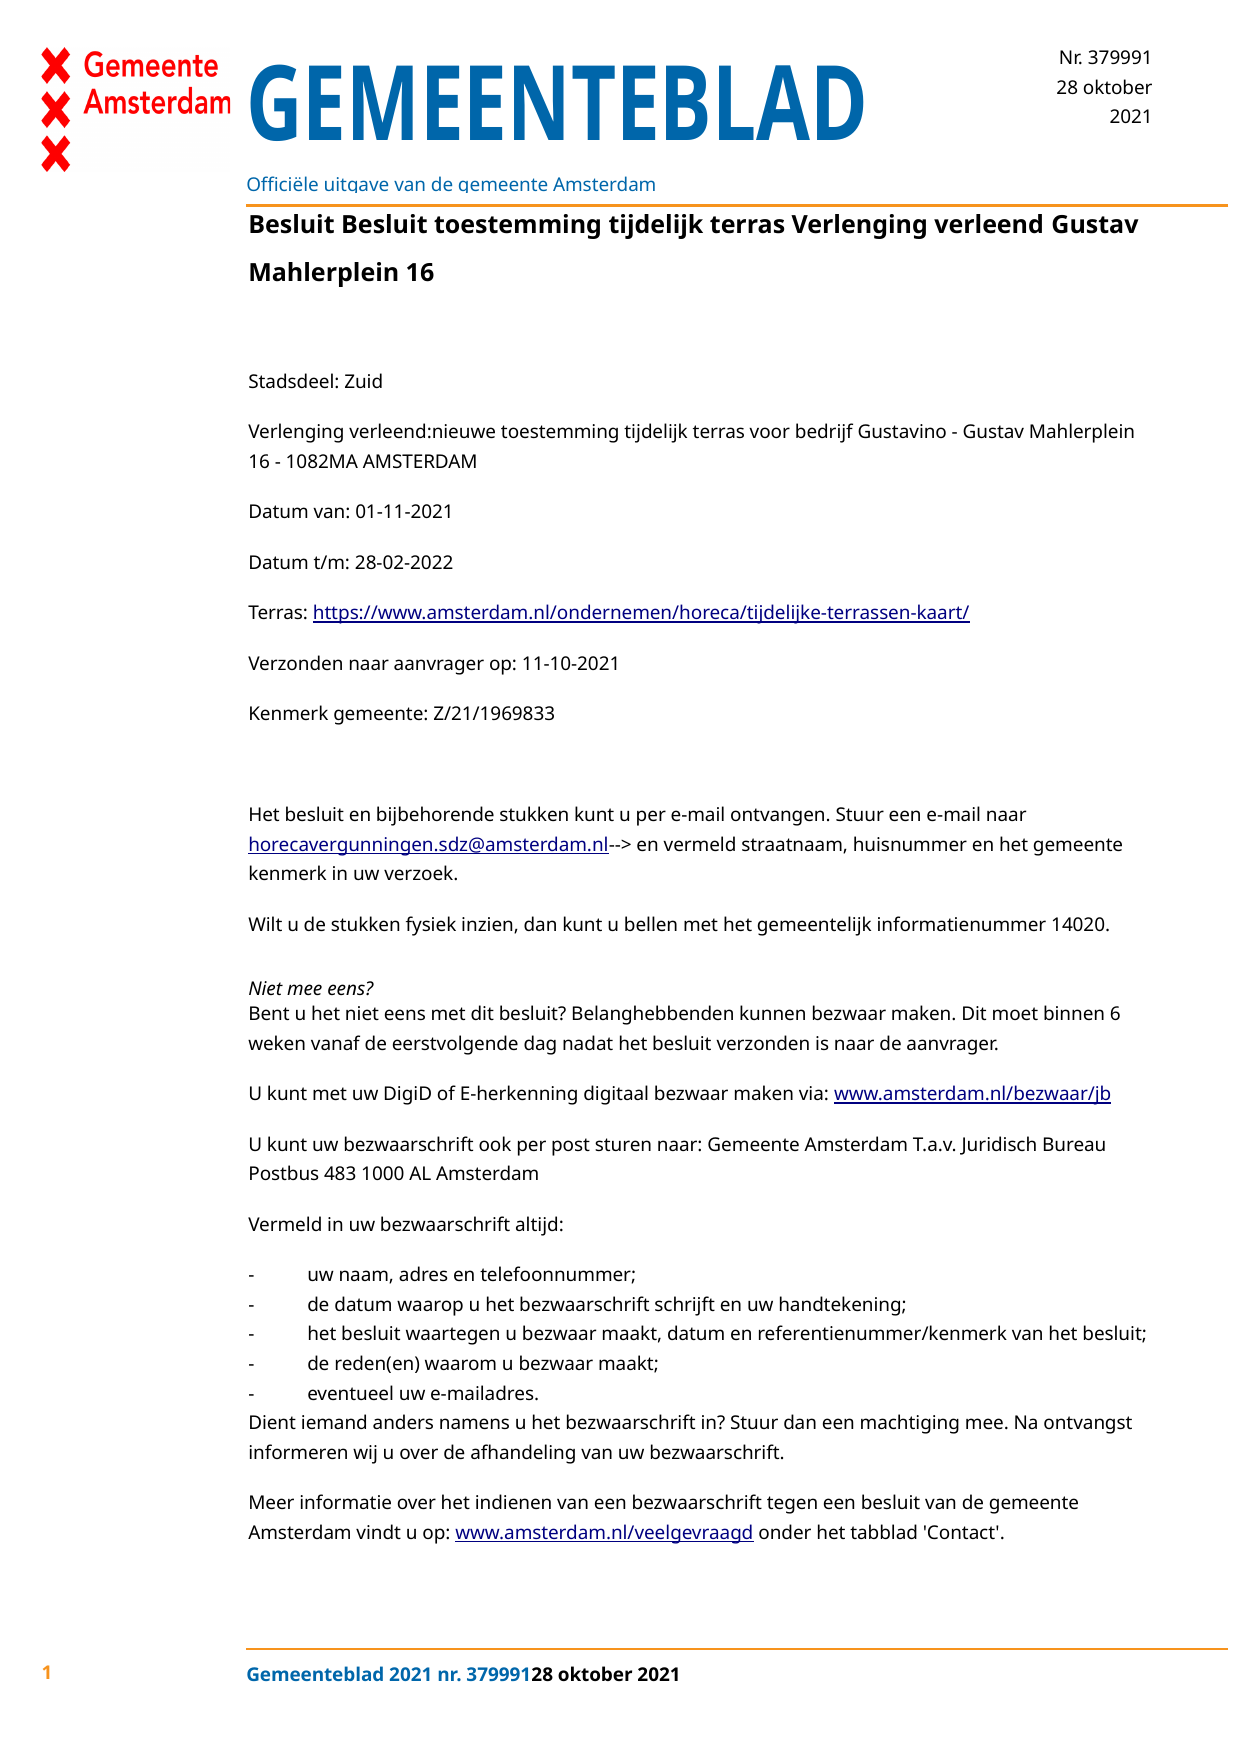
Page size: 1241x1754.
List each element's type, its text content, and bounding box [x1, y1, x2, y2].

text Kenmerk gemeente: Z/21/1969833 [248, 700, 1152, 726]
list eventueel uw e-mailadres. [248, 1380, 1152, 1405]
text U kunt met uw DigiD of E-herkenning digitaal bezwaar maken via: www.amsterdam.nl/bezwaar/jb [248, 1081, 1152, 1106]
text Dient iemand anders namens u het bezwaarschrift in? Stuur dan een machtiging mee. Na ontvangst informeren wij u over de afhandeling van uw bezwaarschrift. [248, 1409, 1152, 1464]
list het besluit waartegen u bezwaar maakt, datum en referentienummer/kenmerk van het besluit; [248, 1321, 1152, 1346]
text Datum van: 01-11-2021 [248, 499, 1152, 524]
text Terras: https://www.amsterdam.nl/ondernemen/horeca/tijdelijke-terrassen-kaart/ [248, 599, 1152, 625]
list de datum waarop u het bezwaarschrift schrijft en uw handtekening; [248, 1291, 1152, 1317]
text Stadsdeel: Zuid [248, 368, 1152, 394]
list de reden(en) waarom u bezwaar maakt; [248, 1350, 1152, 1376]
text Vermeld in uw bezwaarschrift altijd: [248, 1211, 1152, 1237]
text Verzonden naar aanvrager op: 11-10-2021 [248, 650, 1152, 676]
text Datum t/m: 28-02-2022 [248, 549, 1152, 575]
list uw naam, adres en telefoonnummer; [248, 1261, 1152, 1287]
text Meer informatie over het indienen van een bezwaarschrift tegen een besluit van de gemeente Amsterdam vindt u op: www.amsterdam.nl/veelgevraagd onder het tabblad 'Contact'. [248, 1489, 1152, 1544]
text U kunt uw bezwaarschrift ook per post sturen naar: Gemeente Amsterdam T.a.v. Juridisch Bureau Postbus 483 1000 AL Amsterdam [248, 1131, 1152, 1186]
text Wilt u de stukken fysiek inzien, dan kunt u bellen met het gemeentelijk informatienummer 14020. [248, 911, 1152, 937]
text Bent u het niet eens met dit besluit? Belanghebbenden kunnen bezwaar maken. Dit moet binnen 6 weken vanaf de eerstvolgende dag nadat het besluit verzonden is naar de aanvrager. [248, 1001, 1152, 1056]
picture [41, 47, 231, 172]
text Verlenging verleend:nieuwe toestemming tijdelijk terras voor bedrijf Gustavino - Gustav Mahlerplein 16 - 1082MA AMSTERDAM [248, 419, 1152, 474]
text Besluit Besluit toestemming tijdelijk terras Verlenging verleend Gustav Mahlerplein 16 [248, 207, 1152, 288]
text Niet mee eens? [248, 975, 1152, 1001]
text Het besluit en bijbehorende stukken kunt u per e-mail ontvangen. Stuur een e-mail naar horecavergunningen.sdz@amsterdam.nl--> en vermeld straatnaam, huisnummer en het gemeente kenmerk in uw verzoek. [248, 801, 1152, 886]
